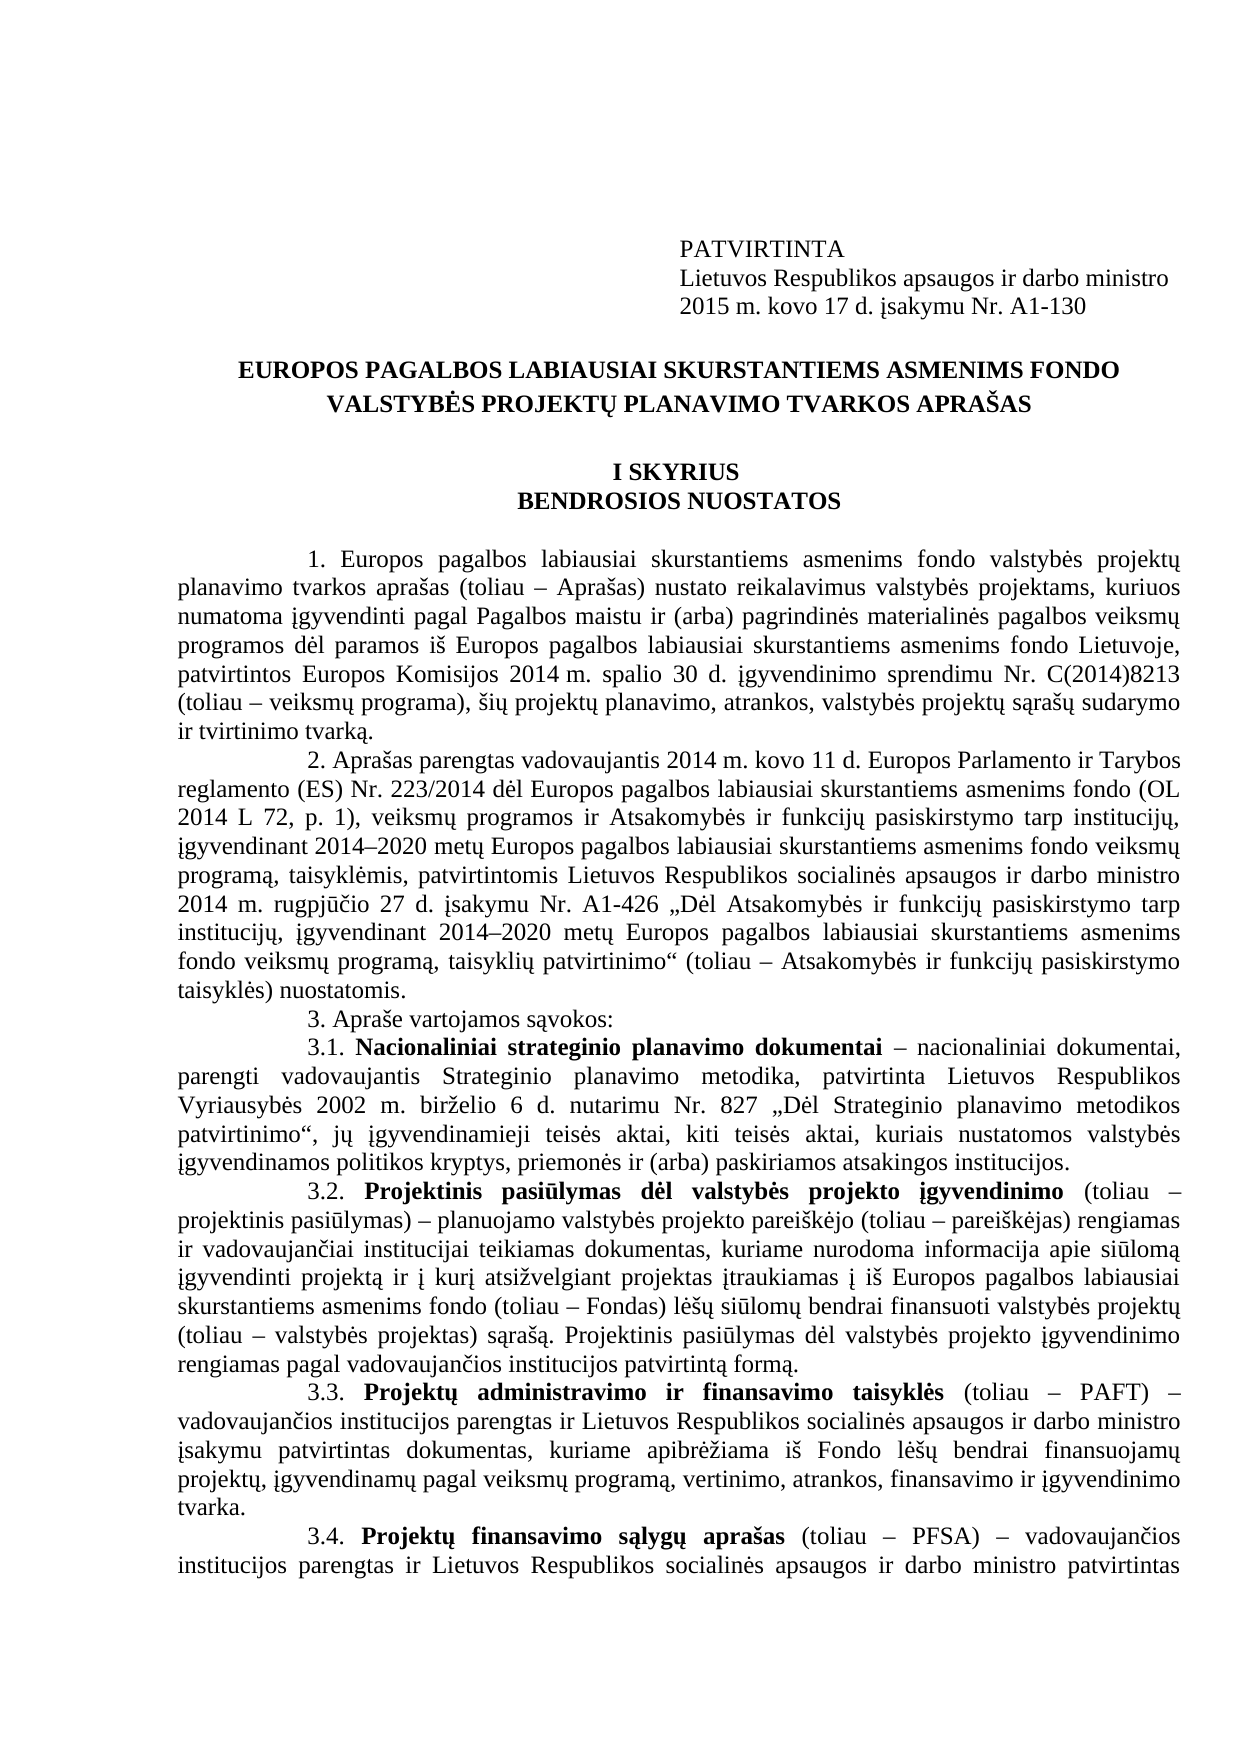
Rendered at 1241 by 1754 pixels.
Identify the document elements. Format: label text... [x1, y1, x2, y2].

text 1. Europos pagalbos labiausiai skurstantiems asmenims fondo valstybės projektų planavimo tvarkos aprašas (toliau – Aprašas) nustato reikalavimus valstybės projektams, kuriuos numatoma įgyvendinti pagal Pagalbos maistu ir (arba) pagrindinės materialinės pagalbos veiksmų programos dėl paramos iš Europos pagalbos labiausiai skurstantiems asmenims fondo Lietuvoje, patvirtintos Europos Komisijos 2014 m. spalio 30 d. įgyvendinimo sprendimu Nr. C(2014)8213 (toliau – veiksmų programa), šių projektų planavimo, atrankos, valstybės projektų sąrašų sudarymo ir tvirtinimo tvarką. [177, 544, 1181, 745]
text 3. Apraše vartojamos sąvokos: [177, 1004, 1181, 1032]
text BENDROSIOS NUOSTATOS [177, 486, 1181, 515]
text 3.3. Projektų administravimo ir finansavimo taisyklės (toliau – PAFT) – vadovaujančios institucijos parengtas ir Lietuvos Respublikos socialinės apsaugos ir darbo ministro įsakymu patvirtintas dokumentas, kuriame apibrėžiama iš Fondo lėšų bendrai finansuojamų projektų, įgyvendinamų pagal veiksmų programą, vertinimo, atrankos, finansavimo ir įgyvendinimo tvarka. [177, 1377, 1181, 1521]
text 3.2. Projektinis pasiūlymas dėl valstybės projekto įgyvendinimo (toliau – projektinis pasiūlymas) – planuojamo valstybės projekto pareiškėjo (toliau – pareiškėjas) rengiamas ir vadovaujančiai institucijai teikiamas dokumentas, kuriame nurodoma informacija apie siūlomą įgyvendinti projektą ir į kurį atsižvelgiant projektas įtraukiamas į iš Europos pagalbos labiausiai skurstantiems asmenims fondo (toliau – Fondas) lėšų siūlomų bendrai finansuoti valstybės projektų (toliau – valstybės projektas) sąrašą. Projektinis pasiūlymas dėl valstybės projekto įgyvendinimo rengiamas pagal vadovaujančios institucijos patvirtintą formą. [177, 1176, 1181, 1377]
text Lietuvos Respublikos apsaugos ir darbo ministro [177, 263, 1181, 291]
text 3.4. Projektų finansavimo sąlygų aprašas (toliau – PFSA) – vadovaujančios institucijos parengtas ir Lietuvos Respublikos socialinės apsaugos ir darbo ministro patvirtintas [177, 1521, 1181, 1579]
text 3.1. Nacionaliniai strateginio planavimo dokumentai – nacionaliniai dokumentai, parengti vadovaujantis Strateginio planavimo metodika, patvirtinta Lietuvos Respublikos Vyriausybės 2002 m. birželio 6 d. nutarimu Nr. 827 „Dėl Strateginio planavimo metodikos patvirtinimo“, jų įgyvendinamieji teisės aktai, kiti teisės aktai, kuriais nustatomos valstybės įgyvendinamos politikos kryptys, priemonės ir (arba) paskiriamos atsakingos institucijos. [177, 1032, 1181, 1176]
text EUROPOS PAGALBOS LABIAUSIAI SKURSTANTIEMS ASMENIMS FONDO VALSTYBĖS PROJEKTŲ PLANAVIMO TVARKOS APRAŠAS [177, 356, 1181, 418]
text I SKYRIUS [177, 457, 1181, 486]
text 2. Aprašas parengtas vadovaujantis 2014 m. kovo 11 d. Europos Parlamento ir Tarybos reglamento (ES) Nr. 223/2014 dėl Europos pagalbos labiausiai skurstantiems asmenims fondo (OL 2014 L 72, p. 1), veiksmų programos ir Atsakomybės ir funkcijų pasiskirstymo tarp institucijų, įgyvendinant 2014–2020 metų Europos pagalbos labiausiai skurstantiems asmenims fondo veiksmų programą, taisyklėmis, patvirtintomis Lietuvos Respublikos socialinės apsaugos ir darbo ministro 2014 m. rugpjūčio 27 d. įsakymu Nr. A1-426 „Dėl Atsakomybės ir funkcijų pasiskirstymo tarp institucijų, įgyvendinant 2014–2020 metų Europos pagalbos labiausiai skurstantiems asmenims fondo veiksmų programą, taisyklių patvirtinimo“ (toliau – Atsakomybės ir funkcijų pasiskirstymo taisyklės) nuostatomis. [177, 745, 1181, 1004]
text 2015 m. kovo 17 d. įsakymu Nr. A1-130 [177, 291, 1181, 320]
text PATVIRTINTA [177, 234, 1181, 263]
